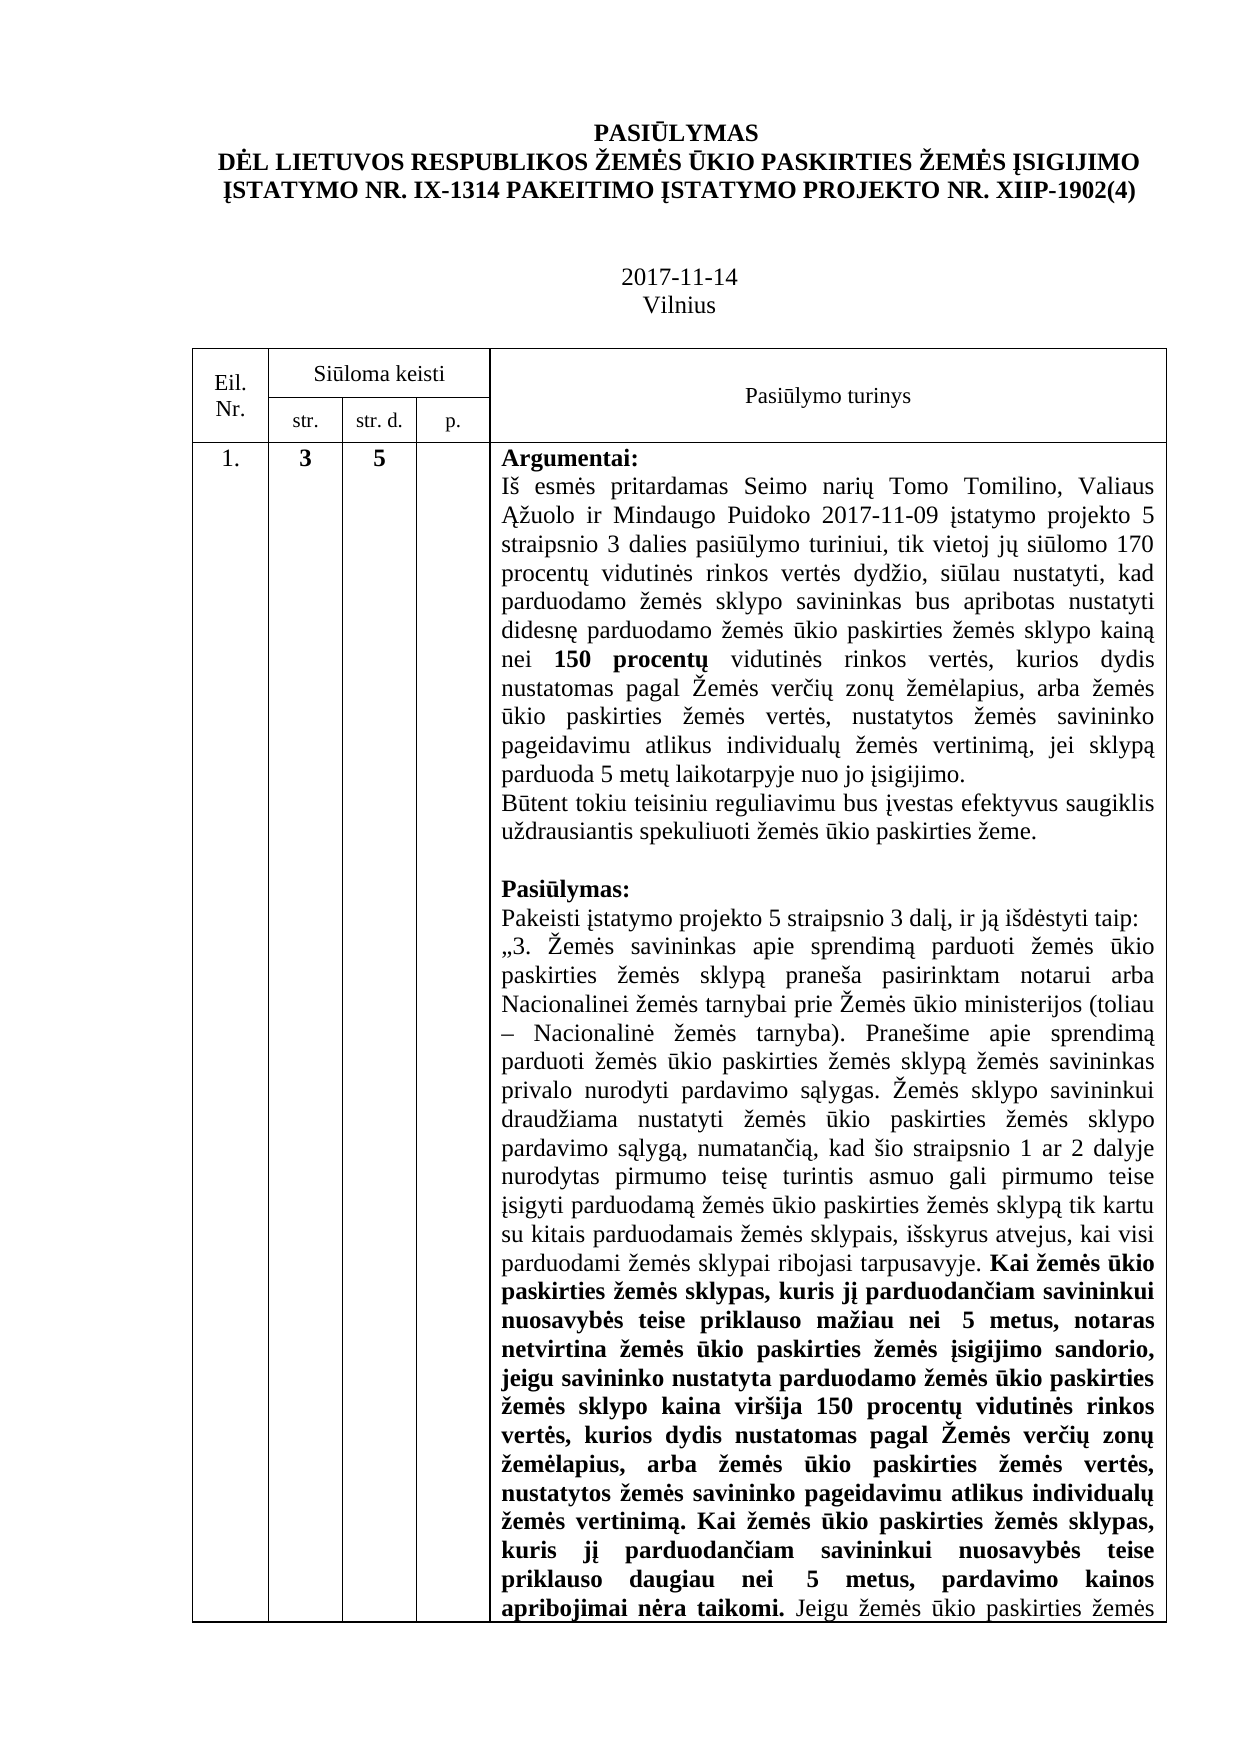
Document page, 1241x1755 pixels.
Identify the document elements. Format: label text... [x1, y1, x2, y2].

table_cell 5 [343, 443, 416, 1621]
table_cell [417, 443, 489, 1621]
table_header Siūloma keisti [269, 349, 489, 397]
table_cell p. [417, 398, 489, 442]
text PASIŪLYMAS [177, 118, 1181, 147]
text Vilnius [177, 291, 1181, 319]
table_cell str. d. [343, 398, 416, 442]
table_cell Argumentai: Iš esmės pritardamas Seimo narių Tomo Tomilino, Valiaus Ąžuolo ir Mindaugo Puidoko 2017-11-09 įstatymo projekto 5 straipsnio 3 dalies pasiūlymo turiniui, tik vietoj jų siūlomo 170 procentų vidutinės rinkos vertės dydžio, siūlau nustatyti, kad parduodamo žemės sklypo savininkas bus apribotas nustatyti didesnę parduodamo žemės ūkio paskirties žemės sklypo kainą nei 150 procentų vidutinės rinkos vertės, kurios dydis nustatomas pagal Žemės verčių zonų žemėlapius, arba žemės ūkio paskirties žemės vertės, nustatytos žemės savininko pageidavimu atlikus individualų žemės vertinimą, jei sklypą parduoda 5 metų laikotarpyje nuo jo įsigijimo. Būtent tokiu teisiniu reguliavimu bus įvestas efektyvus saugiklis uždrausiantis spekuliuoti žemės ūkio paskirties žeme. Pasiūlymas: Pakeisti įstatymo projekto 5 straipsnio 3 dalį, ir ją išdėstyti taip: „3. Žemės savininkas apie sprendimą parduoti žemės ūkio paskirties žemės sklypą praneša pasirinktam notarui arba Nacionalinei žemės tarnybai prie Žemės ūkio ministerijos (toliau – Nacionalinė žemės tarnyba). Pranešime apie sprendimą parduoti žemės ūkio paskirties žemės sklypą žemės savininkas privalo nurodyti pardavimo sąlygas. Žemės sklypo savininkui draudžiama nustatyti žemės ūkio paskirties žemės sklypo pardavimo sąlygą, numatančią, kad šio straipsnio 1 ar 2 dalyje nurodytas pirmumo teisę turintis asmuo gali pirmumo teise įsigyti parduodamą žemės ūkio paskirties žemės sklypą tik kartu su kitais parduodamais žemės sklypais, išskyrus atvejus, kai visi parduodami žemės sklypai ribojasi tarpusavyje. Kai žemės ūkio paskirties žemės sklypas, kuris jį parduodančiam savininkui nuosavybės teise priklauso mažiau nei 5 metus, notaras netvirtina žemės ūkio paskirties žemės įsigijimo sandorio, jeigu savininko nustatyta parduodamo žemės ūkio paskirties žemės sklypo kaina viršija 150 procentų vidutinės rinkos vertės, kurios dydis nustatomas pagal Žemės verčių zonų žemėlapius, arba žemės ūkio paskirties žemės vertės, nustatytos žemės savininko pageidavimu atlikus individualų žemės vertinimą. Kai žemės ūkio paskirties žemės sklypas, kuris jį parduodančiam savininkui nuosavybės teise priklauso daugiau nei 5 metus, pardavimo kainos apribojimai nėra taikomi. Jeigu žemės ūkio paskirties žemės [491, 443, 1166, 1621]
text DĖL LIETUVOS RESPUBLIKOS ŽEMĖS ŪKIO PASKIRTIES ŽEMĖS ĮSIGIJIMO ĮSTATYMO NR. IX-1314 PAKEITIMO ĮSTATYMO PROJEKTO NR. XIIP-1902(4) [177, 147, 1181, 204]
table_cell 3 [269, 443, 342, 1621]
table_header Pasiūlymo turinys [491, 349, 1166, 442]
table_header Eil. Nr. [193, 349, 268, 442]
table_cell 1. [193, 443, 268, 1621]
text 2017-11-14 [177, 262, 1181, 291]
table_cell str. [269, 398, 342, 442]
